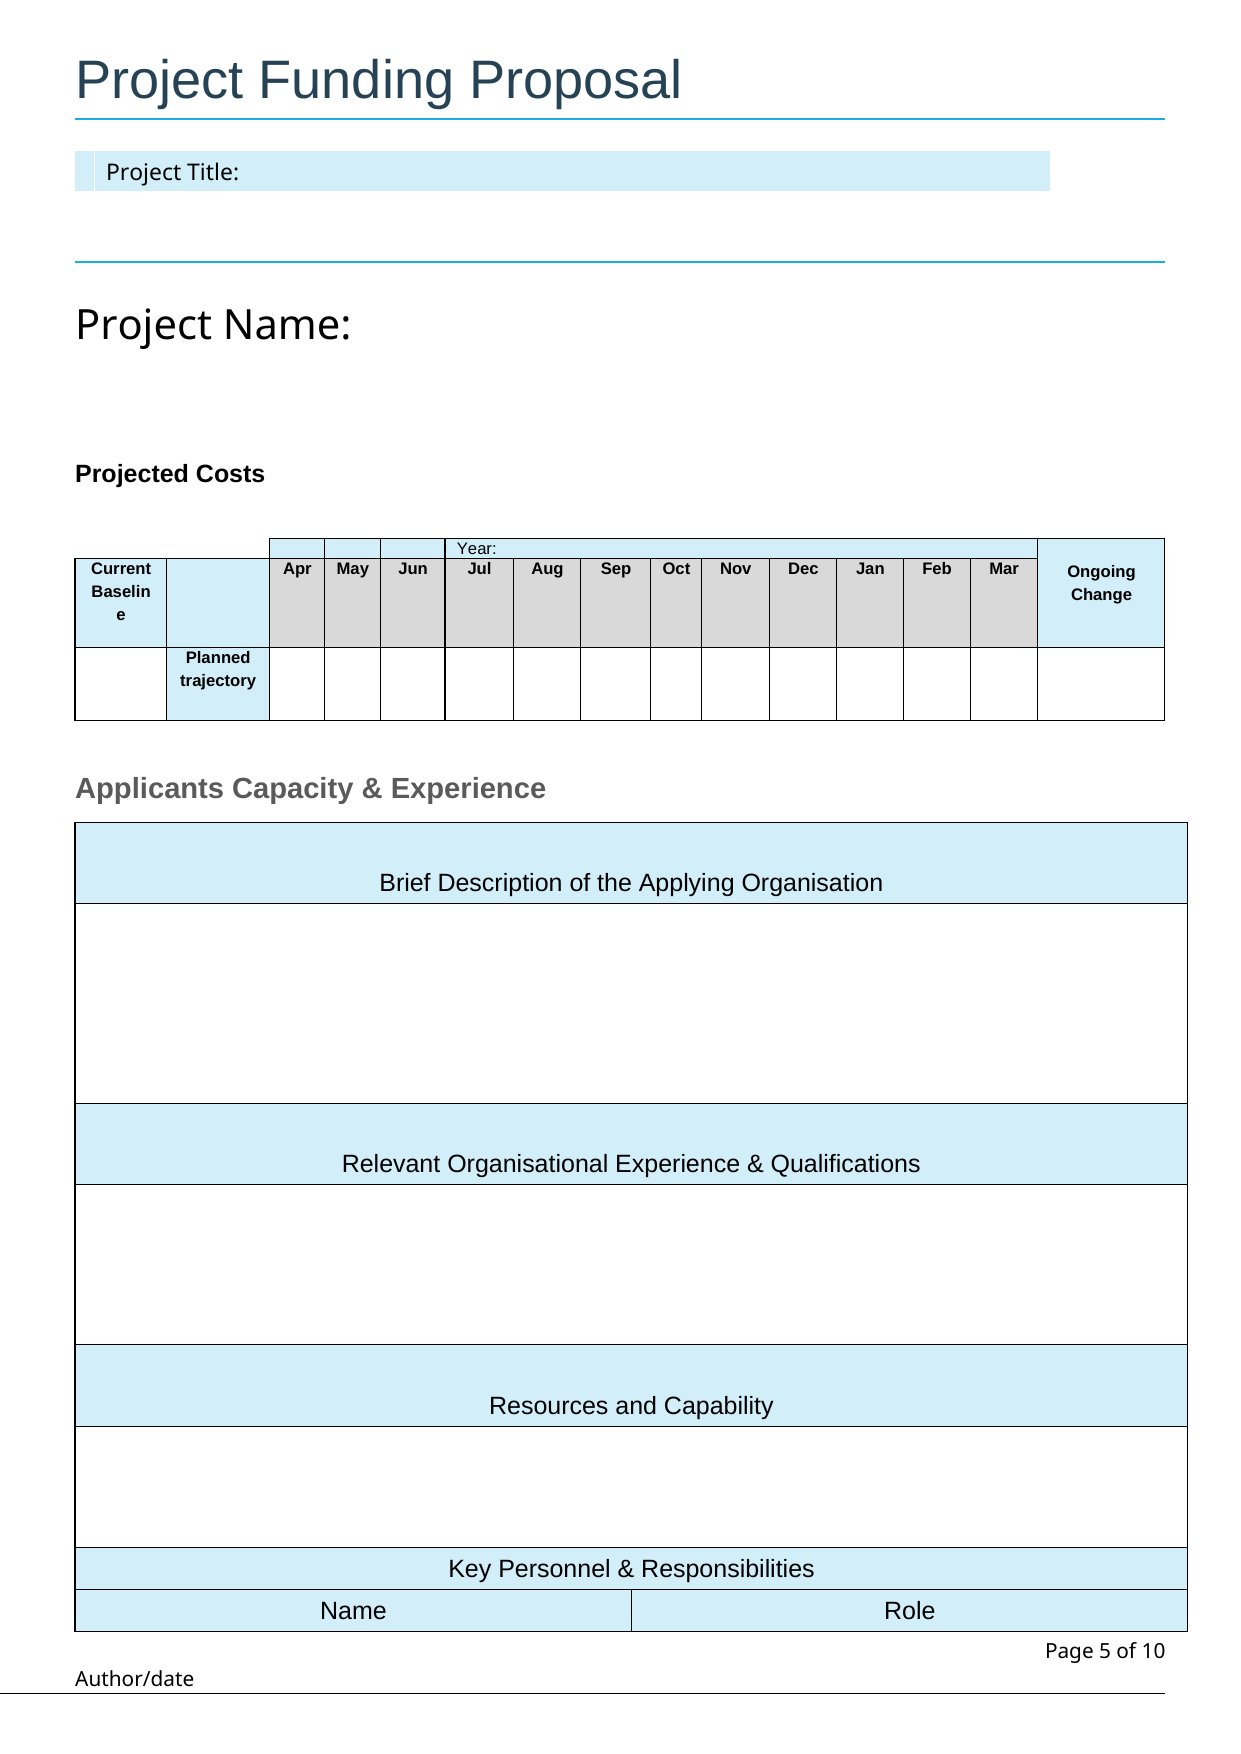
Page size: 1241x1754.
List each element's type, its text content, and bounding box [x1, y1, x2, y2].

table_cell [514, 648, 580, 720]
table_cell [702, 648, 769, 720]
table_header Ongoing Change [1038, 539, 1164, 647]
table_cell Feb [904, 559, 970, 647]
table_cell Key Personnel & Responsibilities [76, 1548, 1187, 1589]
table_cell [770, 648, 836, 720]
table_cell Name [76, 1590, 631, 1631]
table_cell [581, 648, 650, 720]
table_cell [971, 648, 1037, 720]
table_cell [381, 648, 444, 720]
table_cell Jul [446, 559, 513, 647]
table_cell [270, 648, 324, 720]
table_cell [1038, 648, 1164, 720]
table_cell Role [632, 1590, 1187, 1631]
table_header Brief Description of the Applying Organisation [76, 823, 1187, 903]
table_cell Jan [837, 559, 903, 647]
text Projected Costs [75, 459, 1165, 488]
table_header Year: [446, 539, 1037, 558]
table_cell Jun [381, 559, 444, 647]
table_header [381, 539, 444, 558]
table_cell Dec [770, 559, 836, 647]
table_cell [904, 648, 970, 720]
table_cell Current Baseline [76, 559, 166, 647]
table_cell Nov [702, 559, 769, 647]
table_cell Planned trajectory [167, 648, 269, 720]
table_cell [837, 648, 903, 720]
subtitle Applicants Capacity & Experience [75, 771, 1165, 805]
table_header [166, 538, 269, 558]
table_cell Sep [581, 559, 650, 647]
table_cell May [325, 559, 380, 647]
table_header [75, 538, 166, 558]
table_cell [325, 648, 380, 720]
table_cell [76, 1185, 1187, 1344]
table_cell Mar [971, 559, 1037, 647]
table_cell [651, 648, 701, 720]
table_cell [76, 904, 1187, 1102]
table_cell [446, 648, 513, 720]
table_cell Oct [651, 559, 701, 647]
table_cell [76, 1427, 1187, 1547]
table_cell [167, 559, 269, 647]
table_header [270, 539, 324, 558]
table_cell [76, 648, 166, 720]
table_cell Resources and Capability [76, 1345, 1187, 1426]
table_cell Apr [270, 559, 324, 647]
table_cell Relevant Organisational Experience & Qualifications [76, 1104, 1187, 1184]
table_header [325, 539, 380, 558]
table_cell Aug [514, 559, 580, 647]
